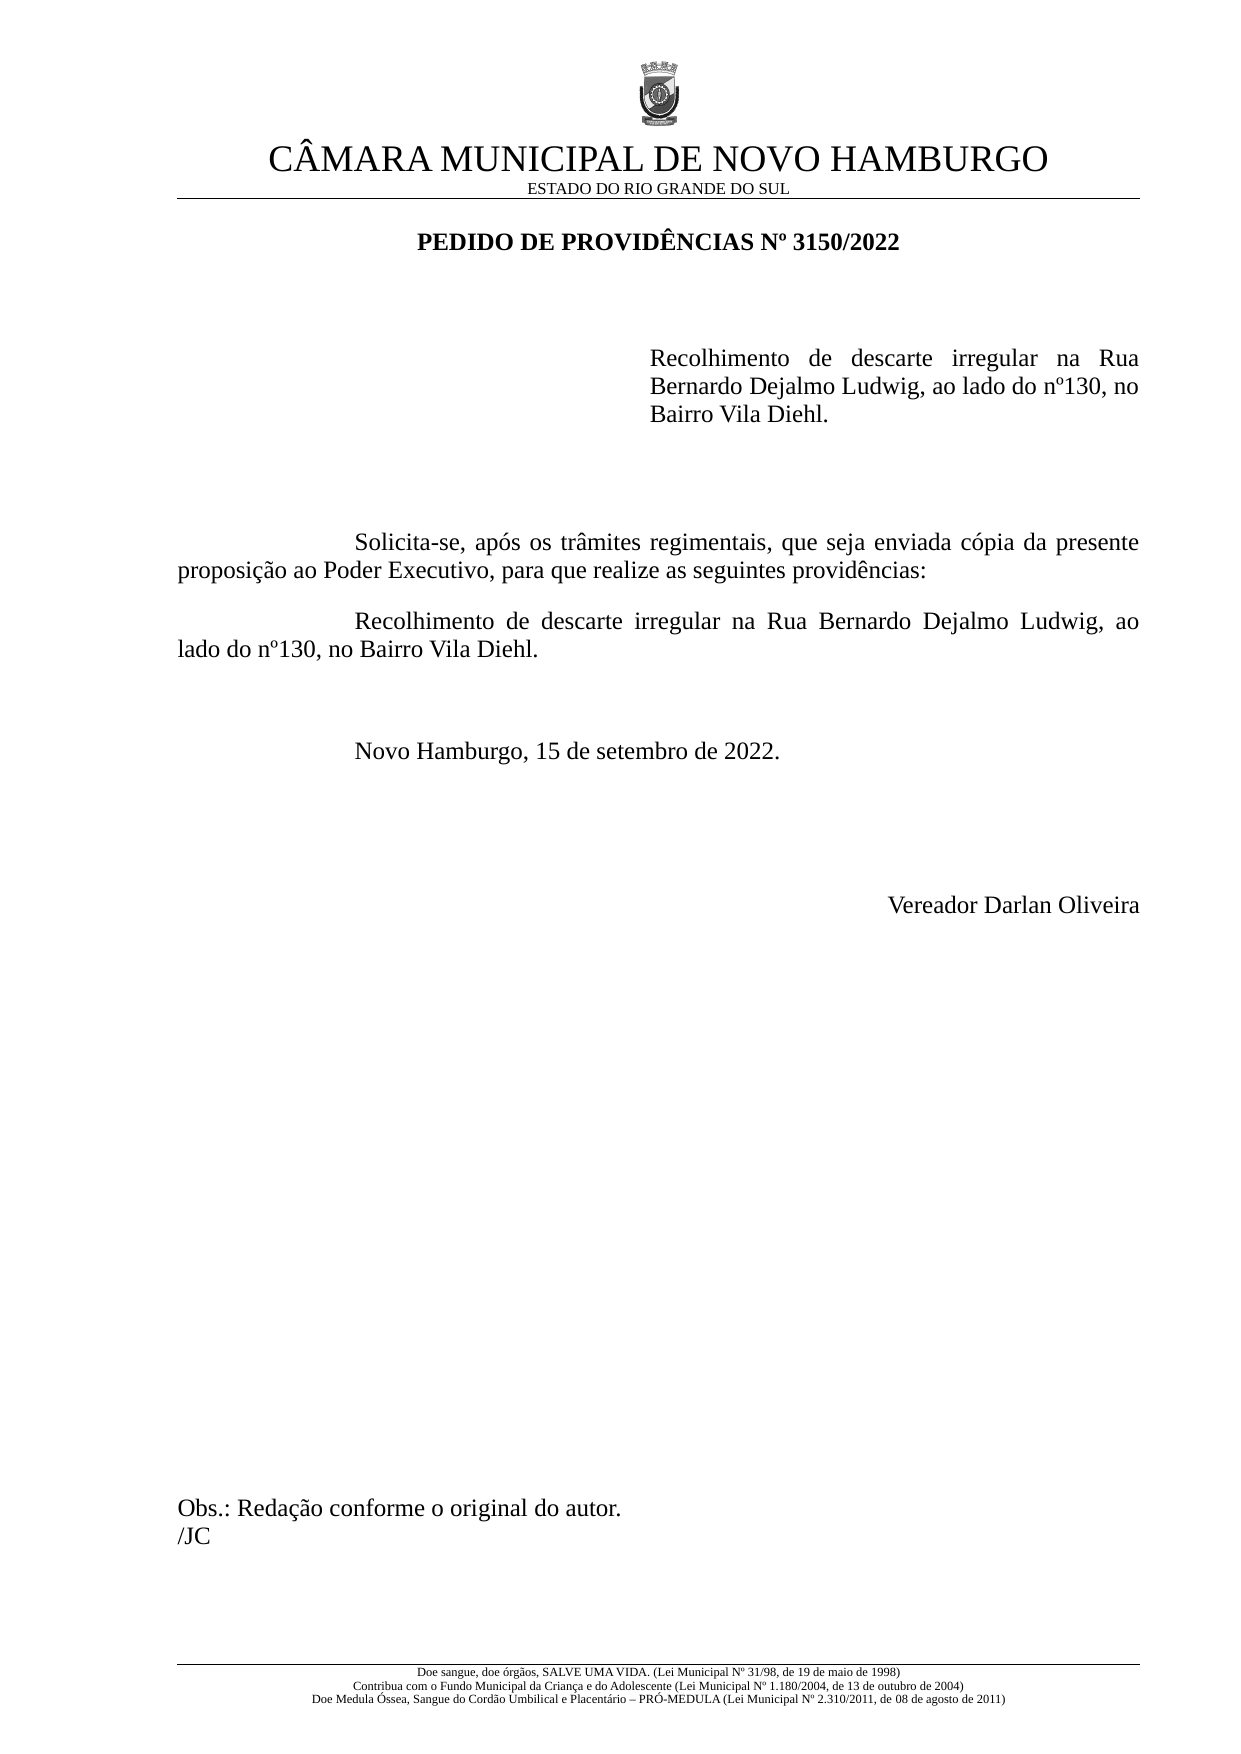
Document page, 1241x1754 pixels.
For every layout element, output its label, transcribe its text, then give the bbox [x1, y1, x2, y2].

text Recolhimento de descarte irregular na Rua Bernardo Dejalmo Ludwig, ao lado do nº130, no Bairro Vila Diehl. [649, 344, 1140, 428]
text PEDIDO DE PROVIDÊNCIAS Nº 3150/2022 [177, 228, 1140, 256]
text Recolhimento de descarte irregular na Rua Bernardo Dejalmo Ludwig, ao lado do nº130, no Bairro Vila Diehl. [177, 607, 1140, 662]
text Obs.: Redação conforme o original do autor. [177, 1494, 1140, 1522]
text /JC [177, 1522, 1140, 1549]
text Novo Hamburgo, 15 de setembro de 2022. [177, 737, 1140, 765]
text Vereador Darlan Oliveira [177, 891, 1140, 919]
text Solicita-se, após os trâmites regimentais, que seja enviada cópia da presente proposição ao Poder Executivo, para que realize as seguintes providências: [177, 528, 1140, 583]
